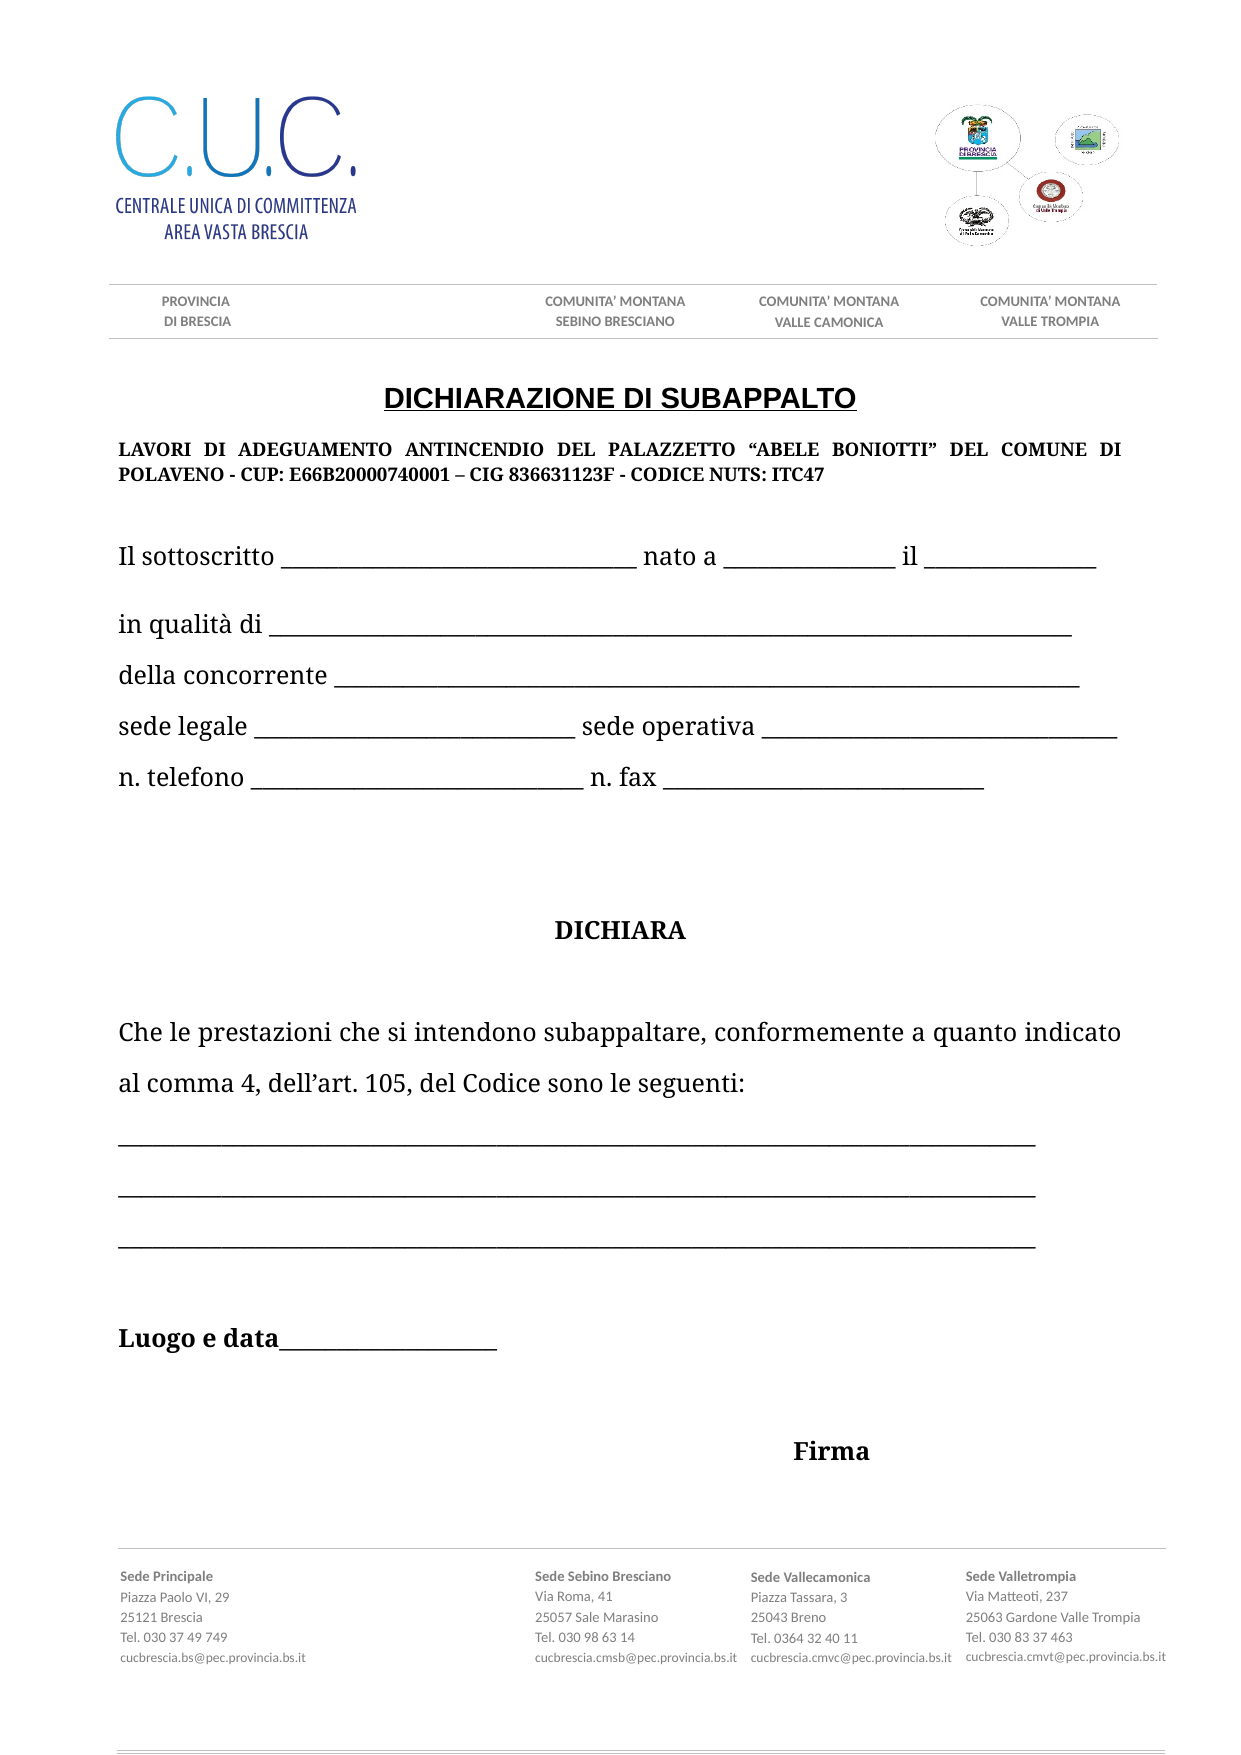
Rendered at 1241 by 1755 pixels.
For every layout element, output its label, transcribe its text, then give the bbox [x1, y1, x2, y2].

text sede legale ____________________________ sede operativa _______________________________ [118, 708, 1122, 743]
text DICHIARA [118, 913, 1122, 947]
subtitle DICHIARAZIONE DI SUBAPPALTO [118, 381, 1122, 414]
text ________________________________________________________________________________ [118, 1117, 1122, 1151]
text Luogo e data___________________ [118, 1321, 1122, 1355]
text n. telefono _____________________________ n. fax ____________________________ [118, 759, 1122, 794]
text della concorrente _________________________________________________________________ [118, 657, 1122, 692]
text ________________________________________________________________________________ [118, 1219, 1122, 1253]
text Che le prestazioni che si intendono subappaltare, conformemente a quanto indicato al comma 4, dell’art. 105, del Codice sono le seguenti: [118, 1015, 1122, 1100]
text _____________________________ [118, 1549, 1122, 1560]
text Firma [118, 1433, 1122, 1467]
text LAVORI DI ADEGUAMENTO ANTINCENDIO DEL PALAZZETTO “ABELE BONIOTTI” DEL COMUNE DI POLAVENO - CUP: E66B20000740001 – CIG 836631123F - CODICE NUTS: ITC47 [118, 436, 1122, 487]
text in qualità di ______________________________________________________________________ [118, 606, 1122, 641]
text Il sottoscritto _______________________________ nato a _______________ il _______________ [118, 538, 1122, 572]
text ________________________________________________________________________________ [118, 1168, 1122, 1202]
